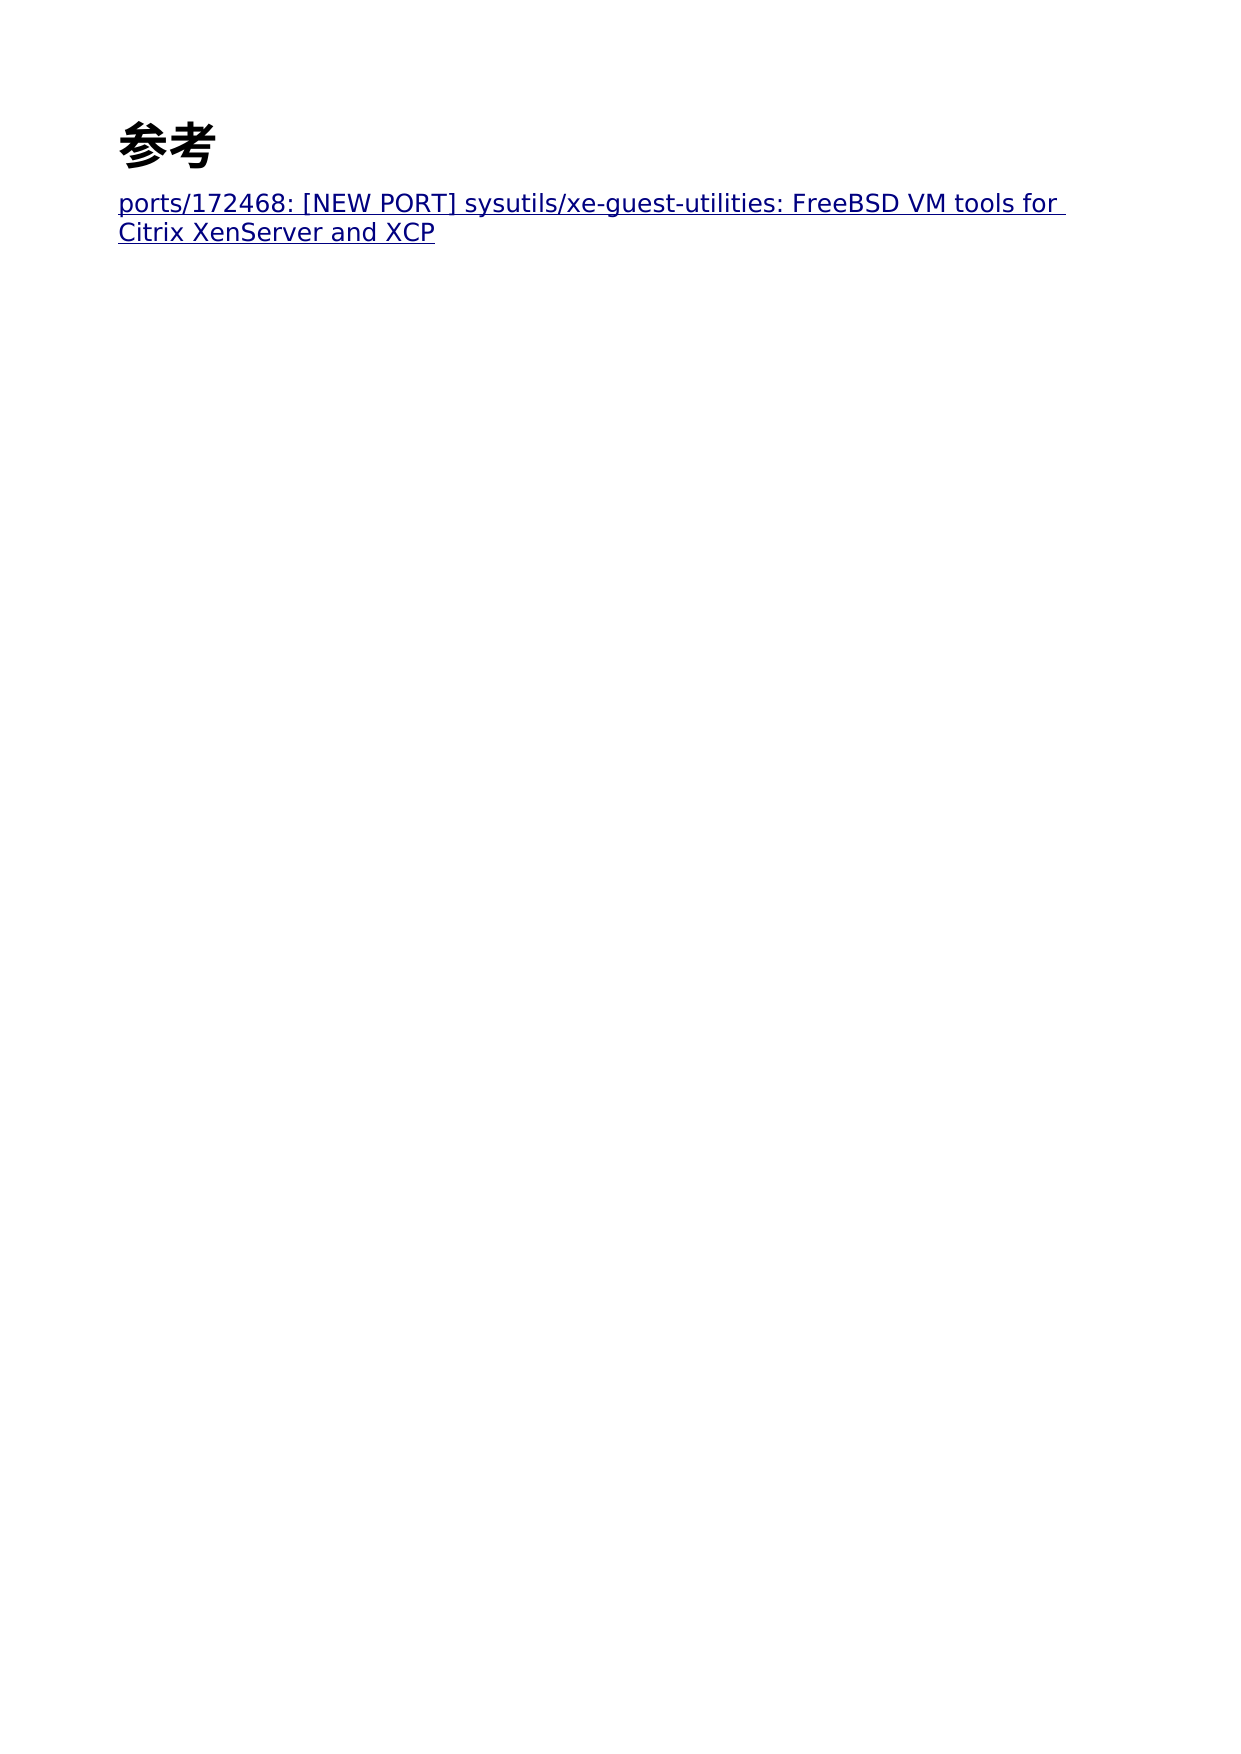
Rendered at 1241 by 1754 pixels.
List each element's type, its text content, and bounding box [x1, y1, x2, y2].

subtitle 参考 [118, 118, 1122, 176]
text ports/172468: [NEW PORT] sysutils/xe-guest-utilities: FreeBSD VM tools for Citrix XenServer and XCP [118, 189, 1122, 247]
